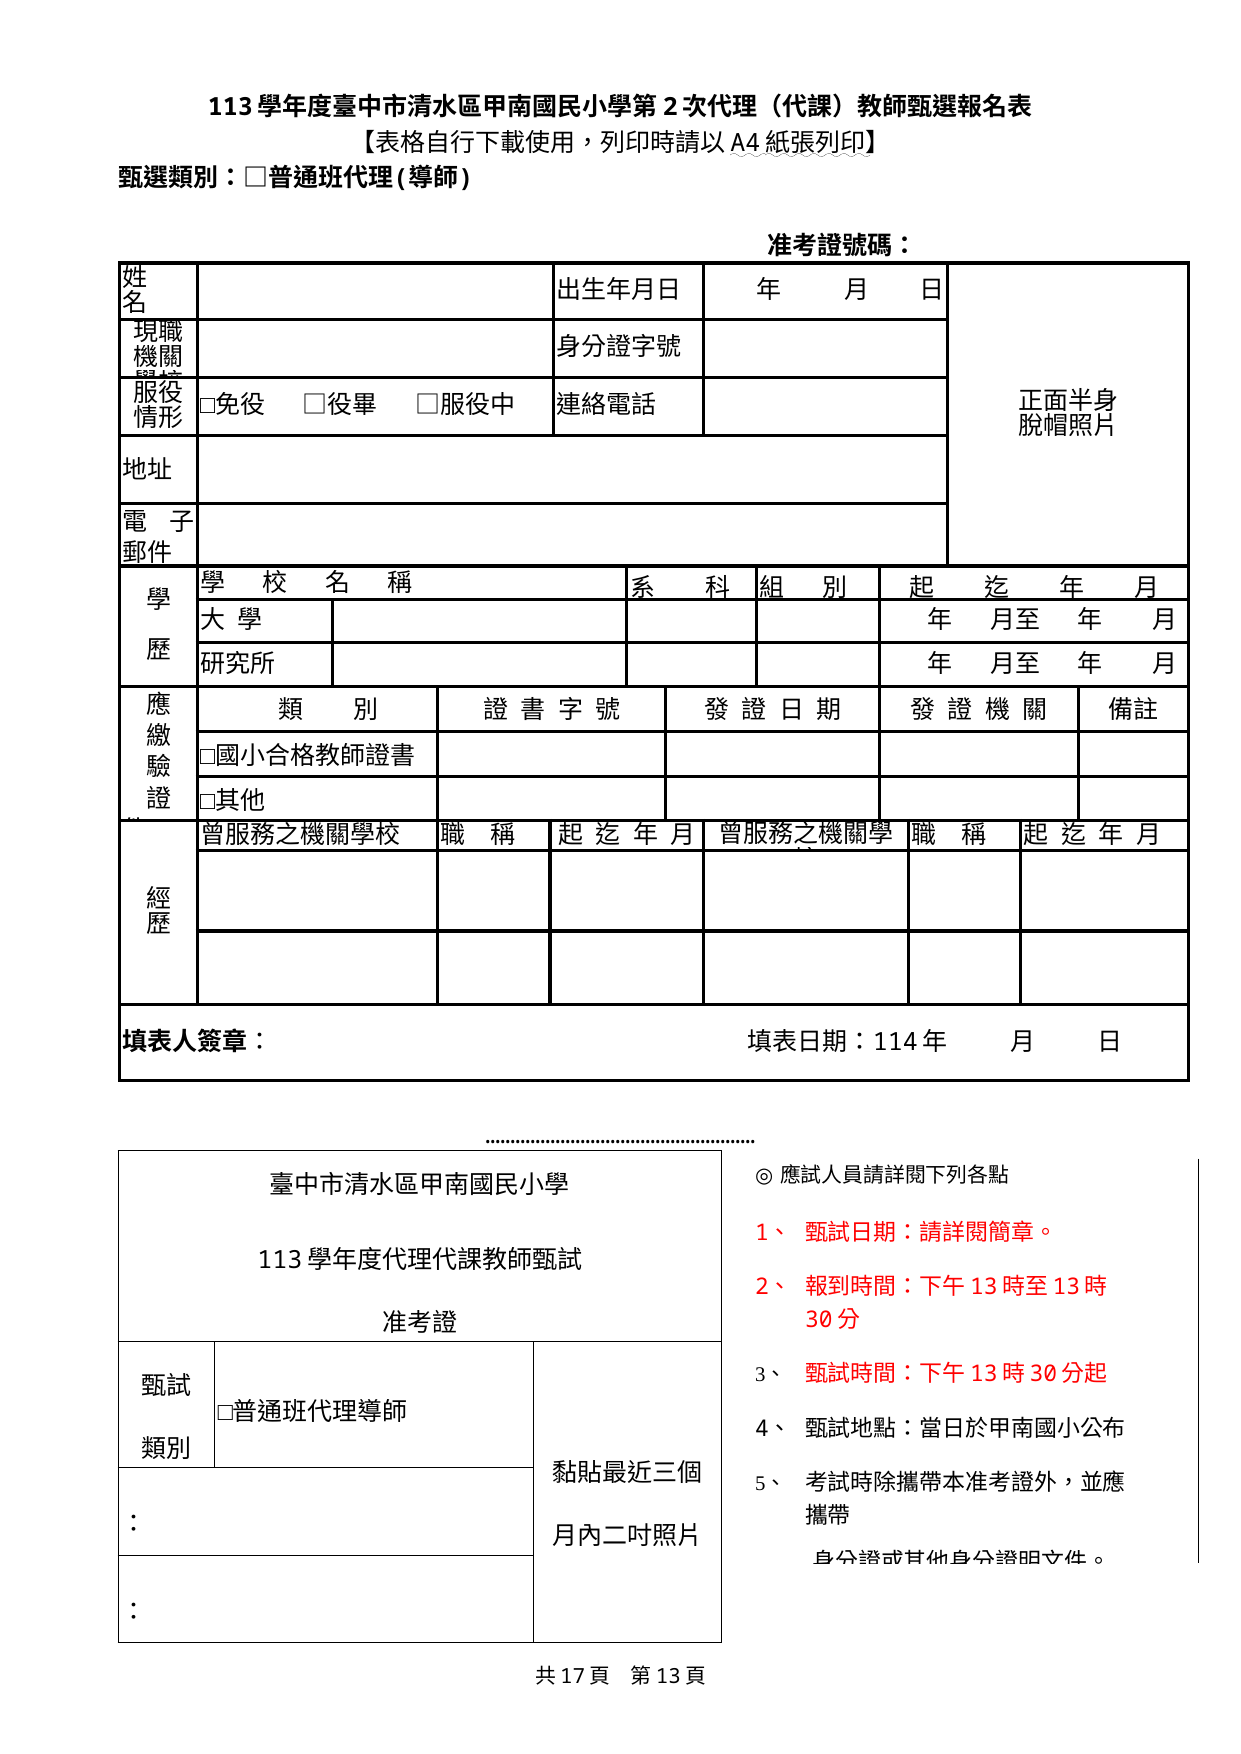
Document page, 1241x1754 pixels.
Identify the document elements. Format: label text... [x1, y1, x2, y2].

table_header 臺中市清水區甲南國民小學 113學年度代理代課教師甄試 准考證 [740, 1151, 1214, 1571]
text 准考證號碼： [768, 225, 1122, 261]
table_cell [552, 933, 702, 1003]
table_cell 服役 情形 [121, 379, 196, 433]
table_cell 類 別 [199, 688, 436, 730]
table_cell [439, 733, 664, 775]
table_cell [628, 601, 755, 641]
table_cell 電子郵件 [121, 505, 196, 564]
table_cell [705, 379, 946, 433]
table_cell [439, 778, 664, 819]
table_cell 甄試 類別 [119, 1342, 214, 1467]
table_cell [705, 933, 907, 1003]
table_cell [199, 852, 436, 929]
text 甄選類別：□普通班代理(導師) [118, 158, 1122, 193]
table_cell ： [119, 1556, 533, 1642]
table_header [199, 265, 552, 317]
table_cell [334, 644, 625, 685]
table_cell 年 月至 年 月 [881, 601, 1187, 641]
table_header 年 月 日 [705, 265, 946, 317]
table_cell [705, 321, 946, 376]
table_cell □國小合格教師證書 [199, 733, 436, 775]
table_cell [199, 321, 552, 376]
table_cell 年 月至 年 月 [881, 644, 1187, 685]
text 【表格自行下載使用，列印時請以A4紙張列印】 [118, 122, 1122, 158]
table_cell 起 迄 年 月 [881, 568, 1187, 598]
table_cell [1080, 733, 1187, 775]
table_cell 研究所 [199, 644, 331, 685]
table_cell 應 繳 驗 證 件 [121, 688, 196, 819]
table_cell 系 科 [628, 568, 755, 598]
table_cell [199, 505, 946, 564]
text 113學年度臺中市清水區甲南國民小學第2次代理（代課）教師甄選報名表 [118, 86, 1122, 122]
table_cell □其他 [199, 778, 436, 819]
table_cell ： [119, 1468, 533, 1554]
table_cell □免役 □役畢 □服役中 [199, 379, 552, 433]
table_cell [705, 852, 907, 929]
table_cell [910, 852, 1019, 929]
table_cell [881, 778, 1077, 819]
table_cell 地址 [121, 437, 196, 502]
table_cell □普通班代理導師 [215, 1342, 533, 1467]
table_cell 經 歷 [121, 822, 196, 1003]
table_cell [881, 733, 1077, 775]
table_cell 學 校 名 稱 [199, 568, 625, 598]
table_cell [1022, 933, 1187, 1003]
table_cell 大 學 [199, 601, 331, 641]
table_cell 組 別 [758, 568, 878, 598]
table_cell 職 稱 [439, 822, 548, 849]
table_cell 曾服務之機關學校 [705, 822, 907, 849]
table_cell 學 歷 [121, 568, 196, 685]
table_cell [1022, 852, 1187, 929]
table_cell 連絡電話 [555, 379, 702, 433]
table_cell [334, 601, 625, 641]
table_cell [199, 933, 436, 1003]
table_cell [1080, 778, 1187, 819]
table_cell 發 證 日 期 [667, 688, 878, 730]
table_header 臺中市清水區甲南國民小學 113學年度代理代課教師甄試 准考證 [119, 1151, 721, 1341]
table_cell [552, 852, 702, 929]
table_cell [667, 733, 878, 775]
table_cell [199, 437, 946, 502]
table_cell [439, 852, 548, 929]
table_cell 填表人簽章： 填表日期：114年 月 日 [121, 1006, 1187, 1079]
table_cell 發 證 機 關 [881, 688, 1077, 730]
table_cell 備註 [1080, 688, 1187, 730]
table_cell 職 稱 [910, 822, 1019, 849]
table_cell 證 書 字 號 [439, 688, 664, 730]
table_header 出生年月日 [555, 265, 702, 317]
table_cell 黏貼最近三個 月內二吋照片 [534, 1342, 721, 1642]
text ……………………………………………… [118, 1116, 1122, 1150]
table_header 正面半身 脫帽照片 [949, 265, 1187, 564]
table_cell [667, 778, 878, 819]
table_cell [439, 933, 548, 1003]
table_cell 身分證字號 [555, 321, 702, 376]
table_cell [758, 601, 878, 641]
table_cell 起 迄 年 月 [1022, 822, 1187, 849]
table_cell 曾服務之機關學校 [199, 822, 436, 849]
table_cell [910, 933, 1019, 1003]
table_cell [758, 644, 878, 685]
table_cell 起 迄 年 月 [552, 822, 702, 849]
table_cell 現職機關學校 [121, 321, 196, 376]
table_header 姓 名 [121, 265, 196, 317]
table_header 臺中市清水區甲南國民小學 113學年度代理代課教師甄試 准考證 [46, 1160, 96, 1586]
table_cell [628, 644, 755, 685]
